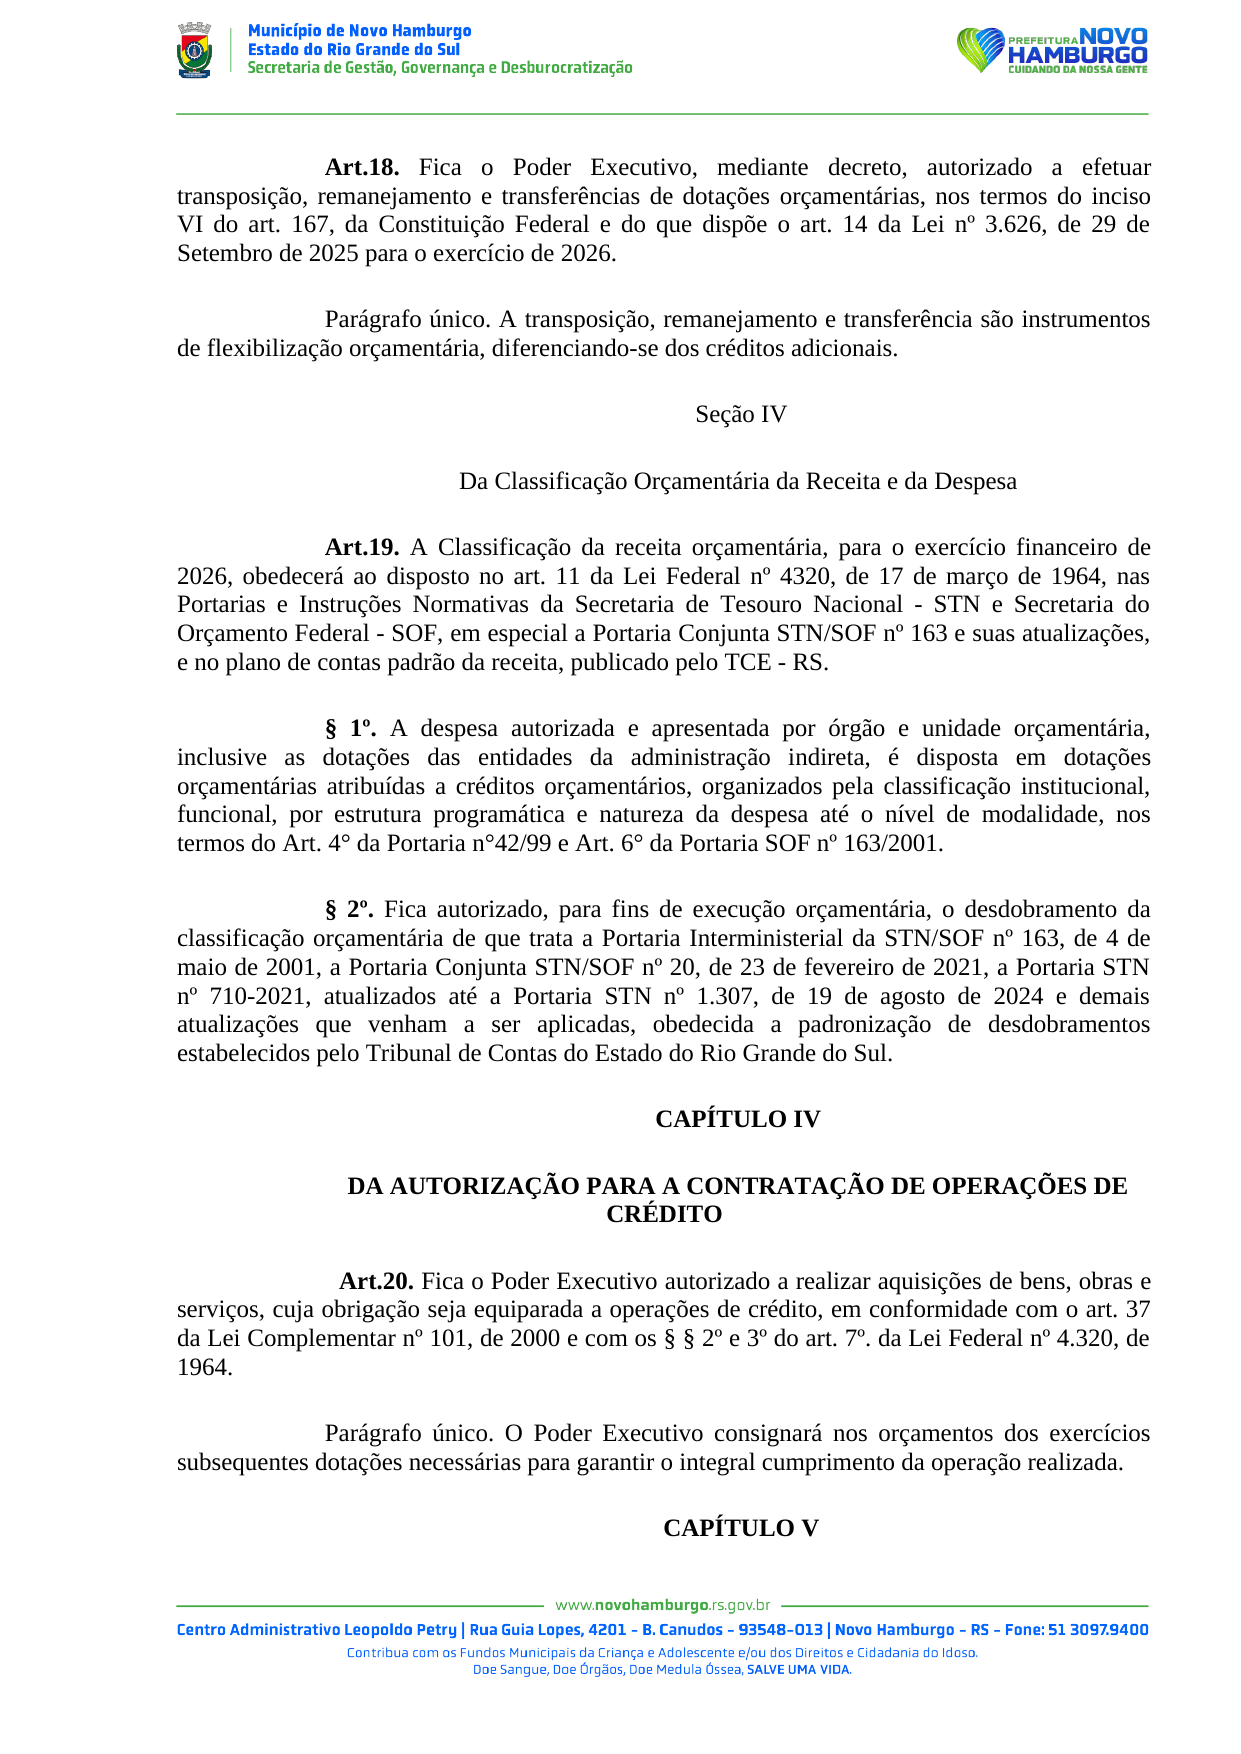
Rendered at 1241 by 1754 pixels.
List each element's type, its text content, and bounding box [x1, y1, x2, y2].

text Art.18. Fica o Poder Executivo, mediante decreto, autorizado a efetuar transposição, remanejamento e transferências de dotações orçamentárias, nos termos do inciso VI do art. 167, da Constituição Federal e do que dispõe o art. 14 da Lei nº 3.626, de 29 de Setembro de 2025 para o exercício de 2026. [177, 152, 1152, 267]
text Parágrafo único. O Poder Executivo consignará nos orçamentos dos exercícios subsequentes dotações necessárias para garantir o integral cumprimento da operação realizada. [177, 1418, 1152, 1476]
picture [176, 22, 1149, 115]
text § 2º. Fica autorizado, para fins de execução orçamentária, o desdobramento da classificação orçamentária de que trata a Portaria Interministerial da STN/SOF nº 163, de 4 de maio de 2001, a Portaria Conjunta STN/SOF nº 20, de 23 de fevereiro de 2021, a Portaria STN nº 710-2021, atualizados até a Portaria STN nº 1.307, de 19 de agosto de 2024 e demais atualizações que venham a ser aplicadas, obedecida a padronização de desdobramentos estabelecidos pelo Tribunal de Contas do Estado do Rio Grande do Sul. [177, 894, 1152, 1067]
text Da Classificação Orçamentária da Receita e da Despesa [177, 466, 1152, 494]
picture [176, 1598, 1149, 1677]
text CAPÍTULO V [177, 1513, 1152, 1542]
text Art.20. Fica o Poder Executivo autorizado a realizar aquisições de bens, obras e serviços, cuja obrigação seja equiparada a operações de crédito, em conformidade com o art. 37 da Lei Complementar nº 101, de 2000 e com os § § 2º e 3º do art. 7º. da Lei Federal nº 4.320, de 1964. [177, 1266, 1152, 1381]
text DA AUTORIZAÇÃO PARA A CONTRATAÇÃO DE OPERAÇÕES DE CRÉDITO [177, 1171, 1152, 1228]
text Art.19. A Classificação da receita orçamentária, para o exercício financeiro de 2026, obedecerá ao disposto no art. 11 da Lei Federal nº 4320, de 17 de março de 1964, nas Portarias e Instruções Normativas da Secretaria de Tesouro Nacional - STN e Secretaria do Orçamento Federal - SOF, em especial a Portaria Conjunta STN/SOF nº 163 e suas atualizações, e no plano de contas padrão da receita, publicado pelo TCE - RS. [177, 532, 1152, 676]
text CAPÍTULO IV [177, 1104, 1152, 1133]
text Seção IV [177, 399, 1152, 428]
text Parágrafo único. A transposição, remanejamento e transferência são instrumentos de flexibilização orçamentária, diferenciando-se dos créditos adicionais. [177, 304, 1152, 362]
text § 1º. A despesa autorizada e apresentada por órgão e unidade orçamentária, inclusive as dotações das entidades da administração indireta, é disposta em dotações orçamentárias atribuídas a créditos orçamentários, organizados pela classificação institucional, funcional, por estrutura programática e natureza da despesa até o nível de modalidade, nos termos do Art. 4° da Portaria n°42/99 e Art. 6° da Portaria SOF nº 163/2001. [177, 713, 1152, 857]
